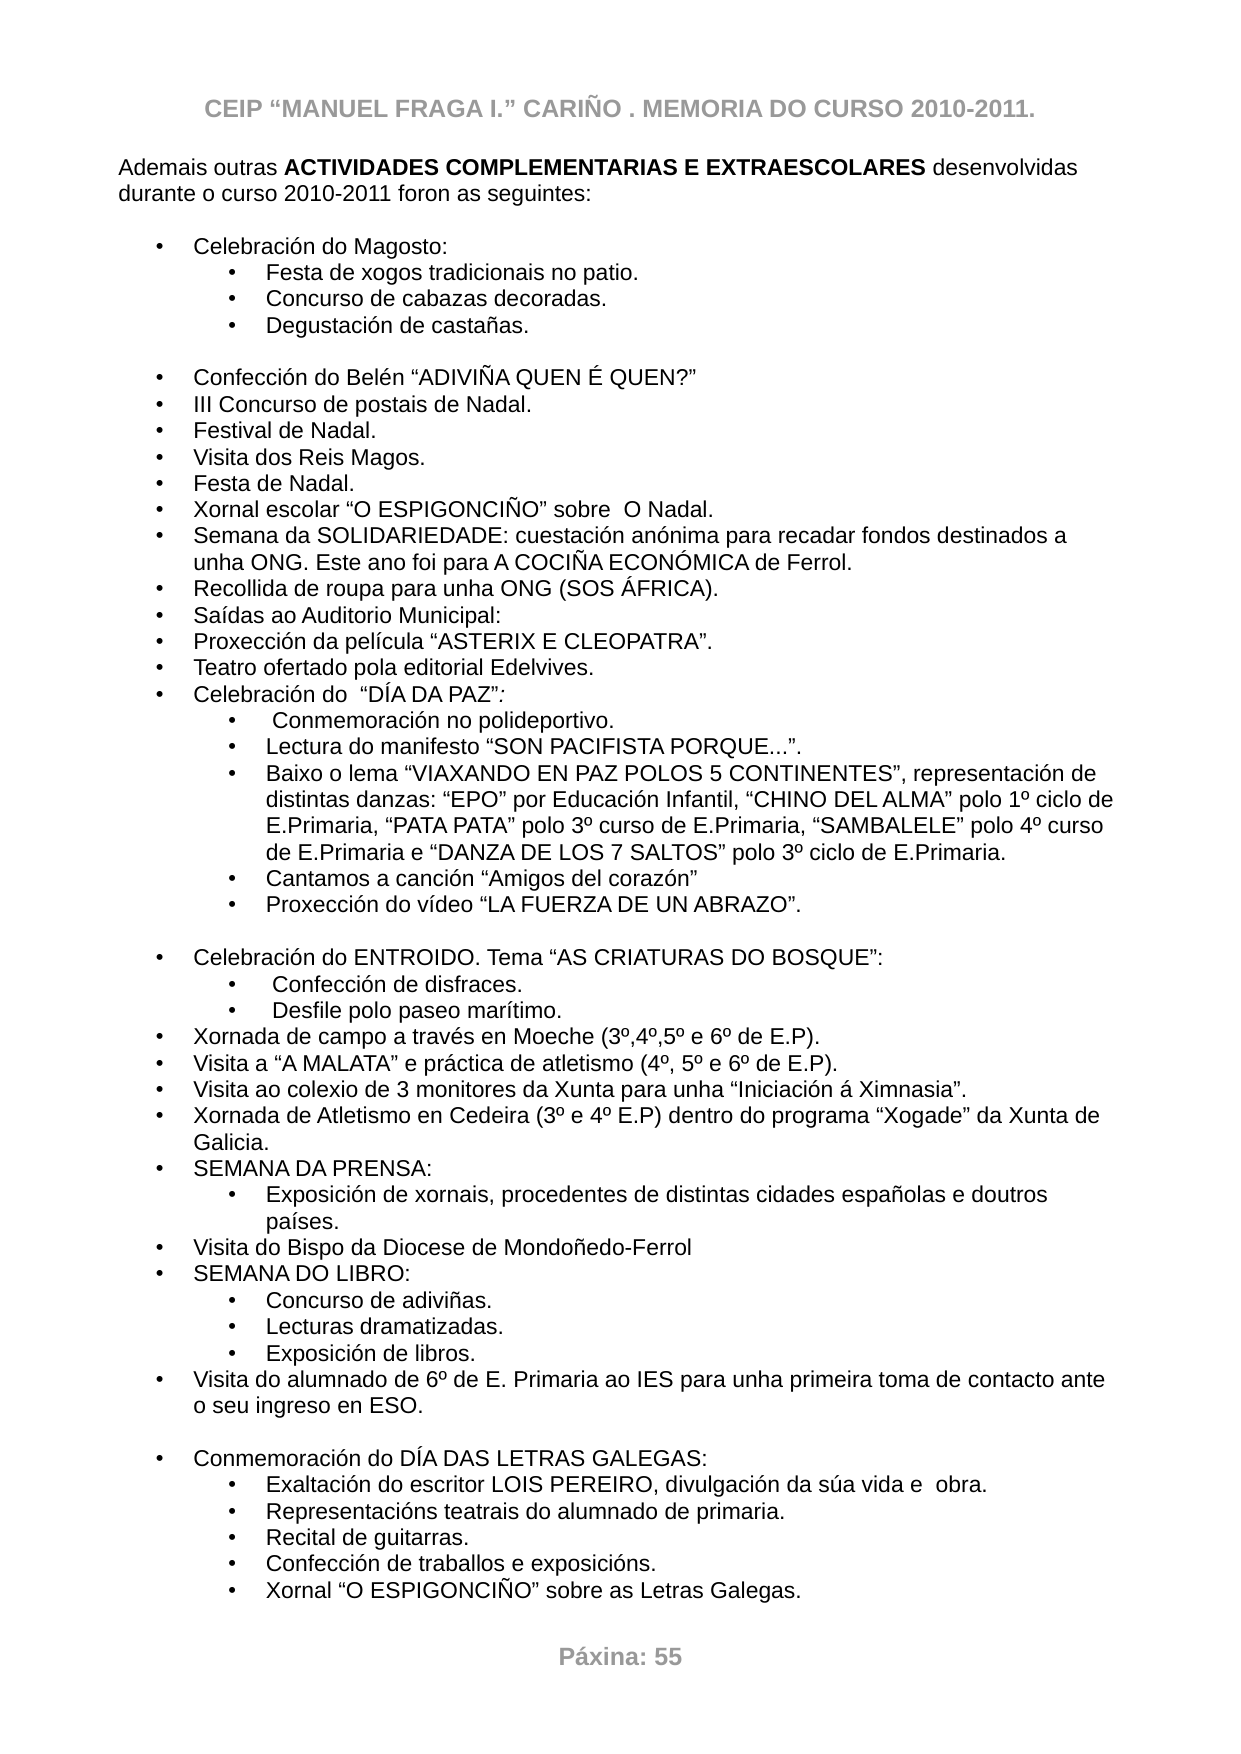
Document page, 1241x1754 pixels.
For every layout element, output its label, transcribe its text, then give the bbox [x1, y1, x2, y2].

list Saídas ao Auditorio Municipal: [156, 602, 1122, 628]
list Semana da SOLIDARIEDADE: cuestación anónima para recadar fondos destinados a unha ONG. Este ano foi para A COCIÑA ECONÓMICA de Ferrol. [156, 522, 1122, 575]
list Proxección da película “ASTERIX E CLEOPATRA”. [156, 628, 1122, 654]
list Celebración do Magosto: [156, 233, 1122, 259]
list Visita do Bispo da Diocese de Mondoñedo-Ferrol [156, 1234, 1122, 1260]
list III Concurso de postais de Nadal. [156, 391, 1122, 417]
list Recital de guitarras. [228, 1524, 1122, 1550]
list Exaltación do escritor LOIS PEREIRO, divulgación da súa vida e obra. [228, 1471, 1122, 1498]
list Xornal escolar “O ESPIGONCIÑO” sobre O Nadal. [156, 496, 1122, 522]
list SEMANA DA PRENSA: [156, 1155, 1122, 1181]
list Teatro ofertado pola editorial Edelvives. [156, 654, 1122, 681]
list Confección de traballos e exposicións. [228, 1550, 1122, 1577]
list Festival de Nadal. [156, 417, 1122, 443]
list Xornal “O ESPIGONCIÑO” sobre as Letras Galegas. [228, 1577, 1122, 1603]
list Festa de xogos tradicionais no patio. [228, 259, 1122, 285]
list Festa de Nadal. [156, 470, 1122, 496]
list Recollida de roupa para unha ONG (SOS ÁFRICA). [156, 575, 1122, 602]
list Conmemoración no polideportivo. [228, 707, 1122, 733]
list Conmemoración do DÍA DAS LETRAS GALEGAS: [156, 1445, 1122, 1471]
list Concurso de cabazas decoradas. [228, 285, 1122, 312]
list Xornada de Atletismo en Cedeira (3º e 4º E.P) dentro do programa “Xogade” da Xunta de Galicia. [156, 1102, 1122, 1155]
list Lectura do manifesto “SON PACIFISTA PORQUE...”. [228, 733, 1122, 760]
list Confección do Belén “ADIVIÑA QUEN É QUEN?” [156, 364, 1122, 391]
list Visita dos Reis Magos. [156, 443, 1122, 470]
list Exposición de libros. [228, 1339, 1122, 1366]
list Visita ao colexio de 3 monitores da Xunta para unha “Iniciación á Ximnasia”. [156, 1076, 1122, 1102]
list Degustación de castañas. [228, 312, 1122, 338]
list Celebración do “DÍA DA PAZ”: [156, 681, 1122, 707]
list Concurso de adiviñas. [228, 1287, 1122, 1313]
list Celebración do ENTROIDO. Tema “AS CRIATURAS DO BOSQUE”: [156, 944, 1122, 971]
list Representacións teatrais do alumnado de primaria. [228, 1498, 1122, 1524]
list Exposición de xornais, procedentes de distintas cidades españolas e doutros países. [228, 1181, 1122, 1234]
list Cantamos a canción “Amigos del corazón” [228, 865, 1122, 891]
list Visita do alumnado de 6º de E. Primaria ao IES para unha primeira toma de contacto ante o seu ingreso en ESO. [156, 1366, 1122, 1418]
text Ademais outras ACTIVIDADES COMPLEMENTARIAS E EXTRAESCOLARES desenvolvidas durante o curso 2010-2011 foron as seguintes: [118, 153, 1114, 206]
list Lecturas dramatizadas. [228, 1313, 1122, 1339]
list Xornada de campo a través en Moeche (3º,4º,5º e 6º de E.P). [156, 1023, 1122, 1049]
list Proxección do vídeo “LA FUERZA DE UN ABRAZO”. [228, 891, 1122, 918]
list Visita a “A MALATA” e práctica de atletismo (4º, 5º e 6º de E.P). [156, 1049, 1122, 1076]
list SEMANA DO LIBRO: [156, 1260, 1122, 1287]
list Baixo o lema “VIAXANDO EN PAZ POLOS 5 CONTINENTES”, representación de distintas danzas: “EPO” por Educación Infantil, “CHINO DEL ALMA” polo 1º ciclo de E.Primaria, “PATA PATA” polo 3º curso de E.Primaria, “SAMBALELE” polo 4º curso de E.Primaria e “DANZA DE LOS 7 SALTOS” polo 3º ciclo de E.Primaria. [228, 760, 1122, 865]
list Confección de disfraces. [228, 971, 1122, 997]
list Desfile polo paseo marítimo. [228, 997, 1122, 1023]
